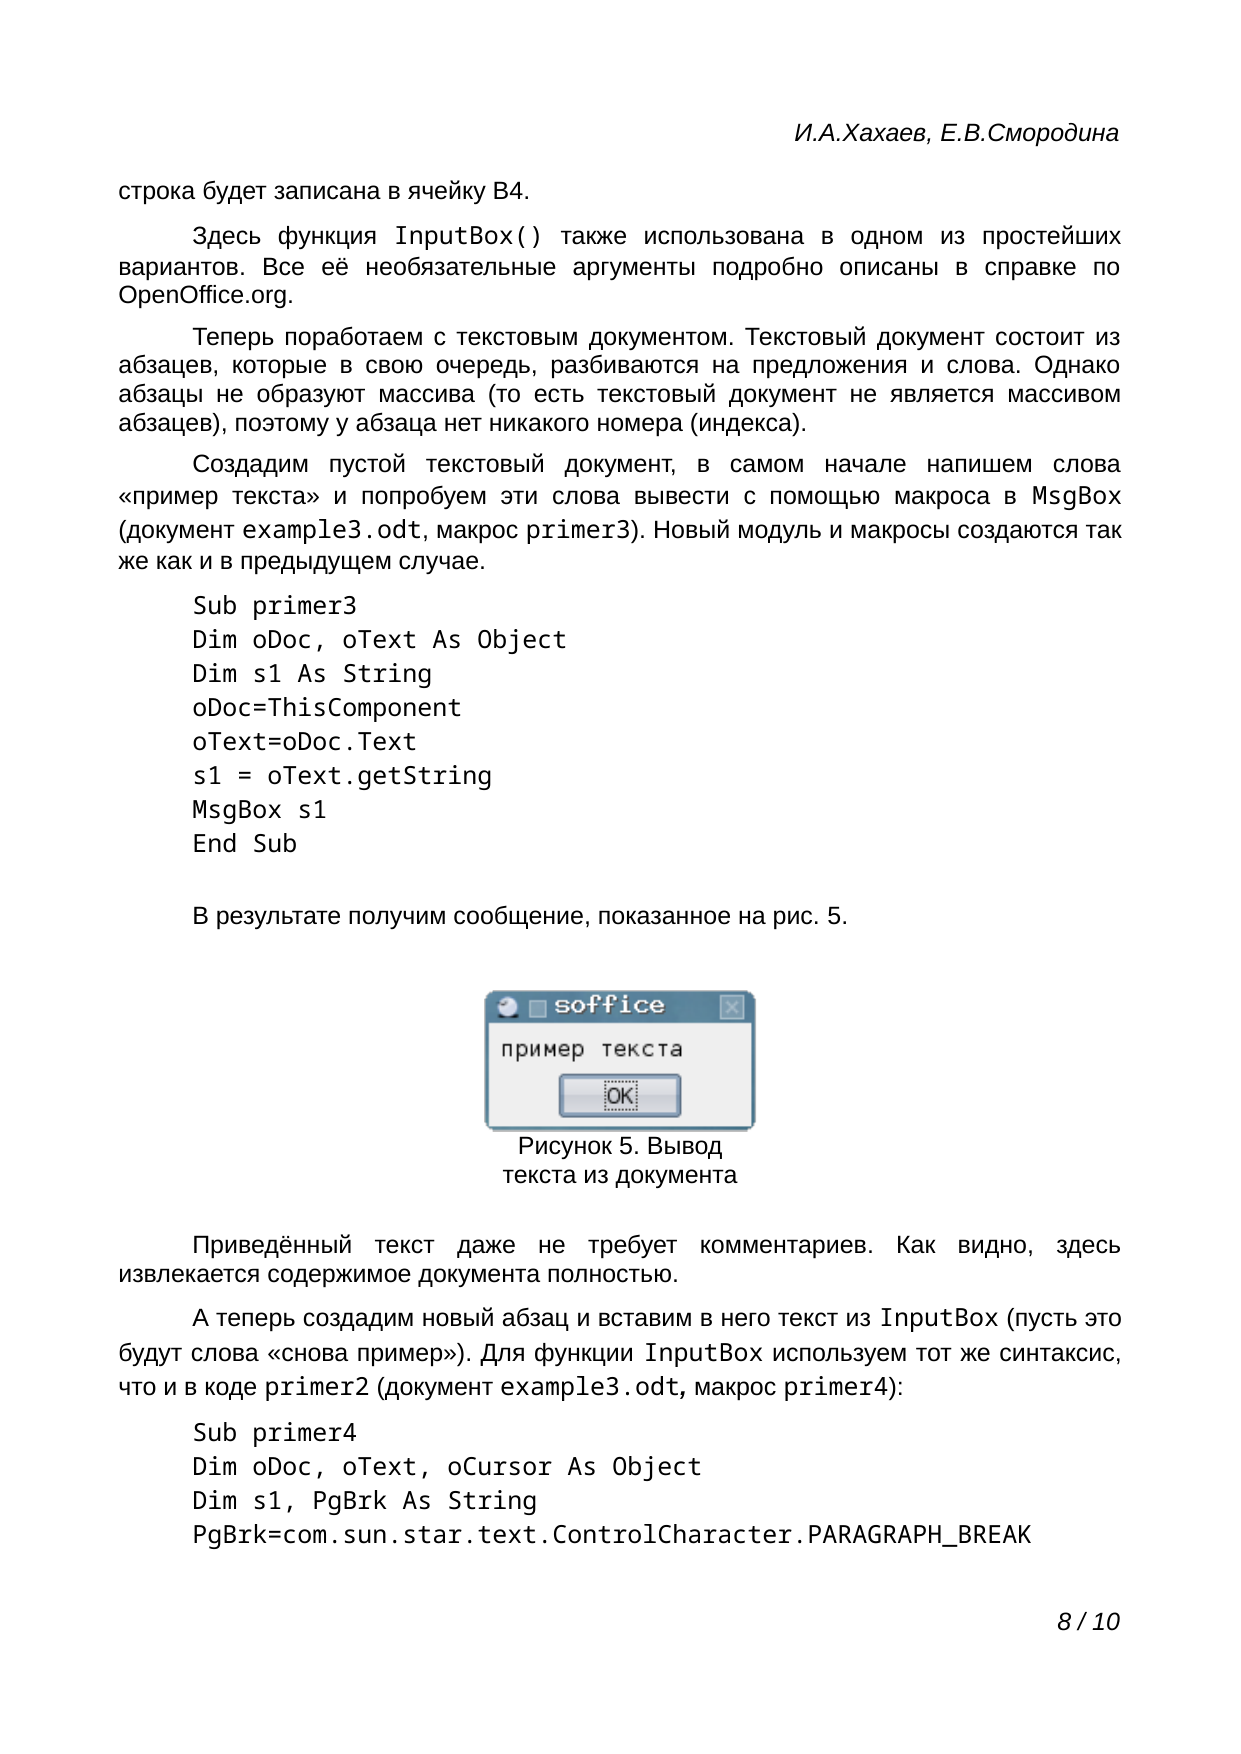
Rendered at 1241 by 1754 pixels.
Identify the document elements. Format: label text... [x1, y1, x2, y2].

text Здесь функция InputBox() также использована в одном из простейших вариантов. Все её необязательные аргументы подробно описаны в справке по OpenOffice.org. [118, 218, 1122, 309]
text oDoc=ThisComponent [118, 689, 1122, 723]
text Приведённый текст даже не требует комментариев. Как видно, здесь извлекается содержимое документа полностью. [118, 1230, 1122, 1288]
text Dim s1 As String [118, 655, 1122, 689]
text Dim oDoc, oText, oCursor As Object [118, 1449, 1122, 1483]
text Dim s1, PgBrk As String [118, 1483, 1122, 1517]
text А теперь создадим новый абзац и вставим в него текст из InputBox (пусть это будут слова «снова пример»). Для функции InputBox используем тот же синтаксис, что и в коде primer2 (документ example3.odt, макрос primer4): [118, 1300, 1122, 1402]
text oText=oDoc.Text [118, 723, 1122, 758]
text Теперь поработаем с текстовым документом. Текстовый документ состоит из абзацев, которые в свою очередь, разбиваются на предложения и слова. Однако абзацы не образуют массива (то есть текстовый документ не является массивом абзацев), поэтому у абзаца нет никакого номера (индекса). [118, 322, 1122, 437]
text PgBrk=com.sun.star.text.ControlCharacter.PARAGRAPH_BREAK [118, 1517, 1122, 1551]
text Sub primer3 [118, 587, 1122, 621]
picture [484, 990, 757, 1132]
text Sub primer4 [118, 1415, 1122, 1449]
text Создадим пустой текстовый документ, в самом начале напишем слова «пример текста» и попробуем эти слова вывести с помощью макроса в MsgBox (документ example3.odt, макрос primer3). Новый модуль и макросы создаются так же как и в предыдущем случае. [118, 449, 1122, 575]
text В результате получим сообщение, показанное на рис. 5. [118, 901, 1122, 930]
text End Sub [118, 826, 1122, 860]
text Рисунок 5. Вывод текста из документа [484, 1132, 756, 1189]
text MsgBox s1 [118, 792, 1122, 826]
text s1 = oText.getString [118, 758, 1122, 792]
text строка будет записана в ячейку B4. [118, 176, 1122, 205]
text Dim oDoc, oText As Object [118, 621, 1122, 655]
